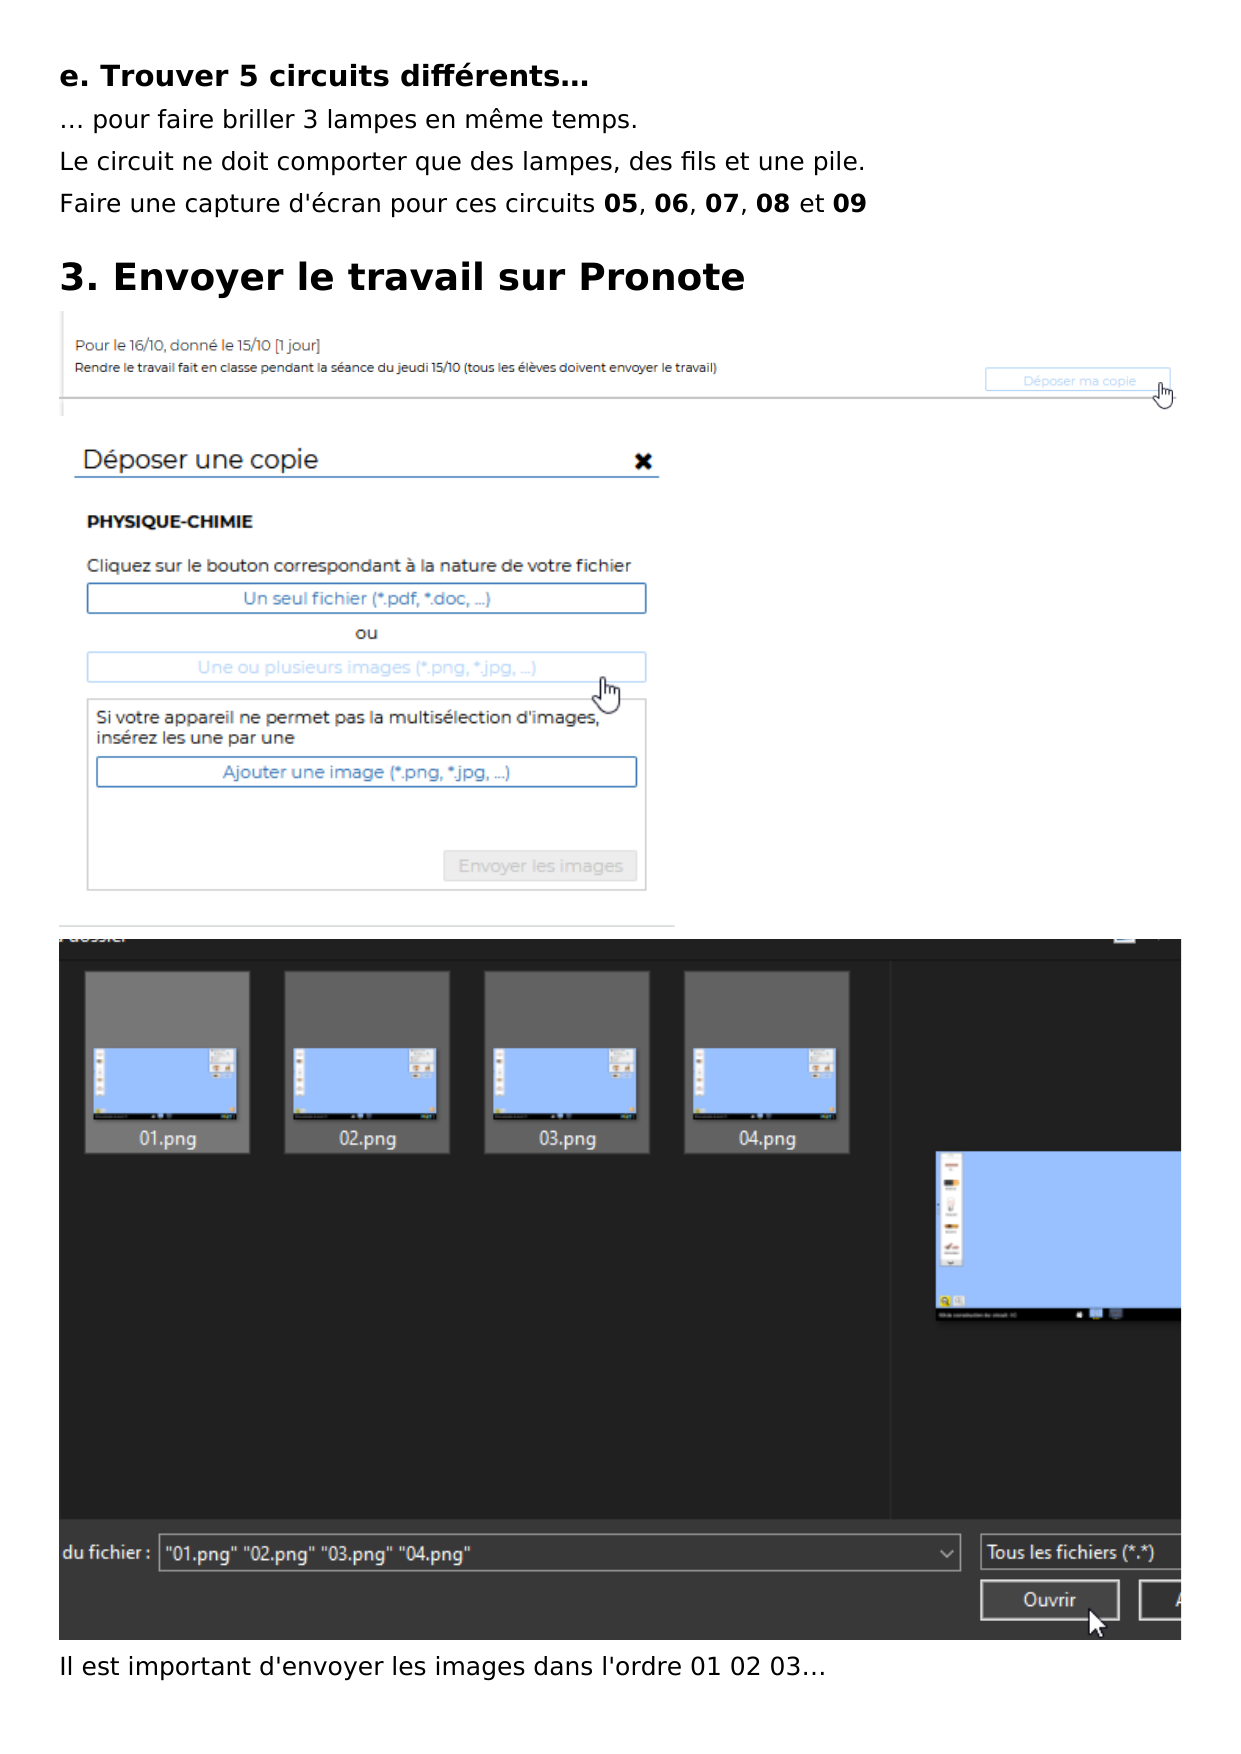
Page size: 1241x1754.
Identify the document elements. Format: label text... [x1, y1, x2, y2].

picture [59, 939, 1182, 1640]
picture [59, 311, 1182, 416]
text Il est important d'envoyer les images dans l'ordre 01 02 03… [59, 1652, 1181, 1682]
text Le circuit ne doit comporter que des lampes, des fils et une pile. [59, 147, 1181, 176]
text Faire une capture d'écran pour ces circuits 05, 06, 07, 08 et 09 [59, 189, 1181, 218]
picture [59, 428, 675, 927]
subtitle 3. Envoyer le travail sur Pronote [59, 256, 1181, 299]
subtitle e. Trouver 5 circuits différents… [59, 59, 1181, 93]
text … pour faire briller 3 lampes en même temps. [59, 106, 1181, 135]
